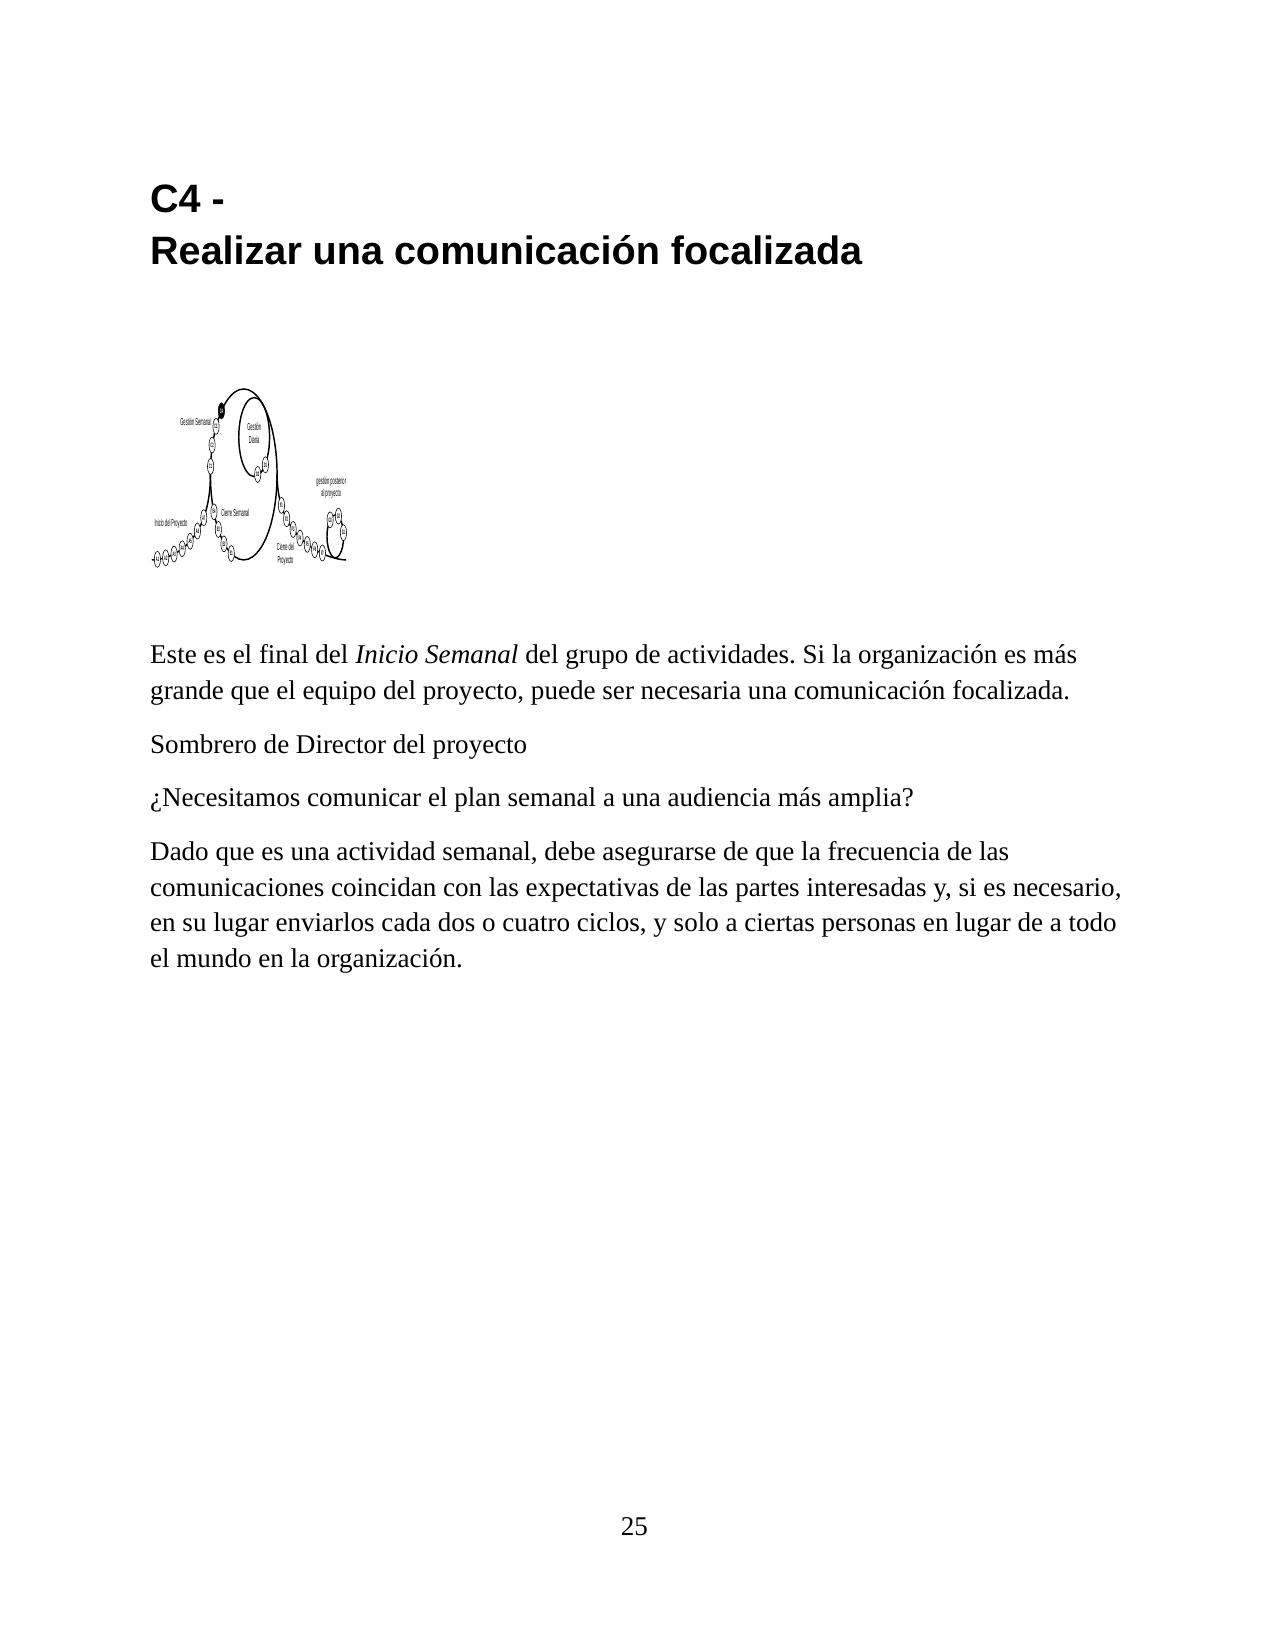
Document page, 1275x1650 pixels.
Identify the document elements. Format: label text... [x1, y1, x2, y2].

text Sombrero de Director del proyecto [150, 728, 1125, 759]
text Este es el final del Inicio Semanal del grupo de actividades. Si la organización es más grande que el equipo del proyecto, puede ser necesaria una comunicación focalizada. [150, 638, 1125, 705]
subtitle C4 - Realizar una comunicación focalizada [150, 175, 1125, 273]
text ¿Necesitamos comunicar el plan semanal a una audiencia más amplia? [150, 781, 1125, 812]
text Dado que es una actividad semanal, debe asegurarse de que la frecuencia de las comunicaciones coincidan con las expectativas de las partes interesadas y, si es necesario, en su lugar enviarlos cada dos o cuatro ciclos, y solo a ciertas personas en lugar de a todo el mundo en la organización. [150, 835, 1125, 973]
